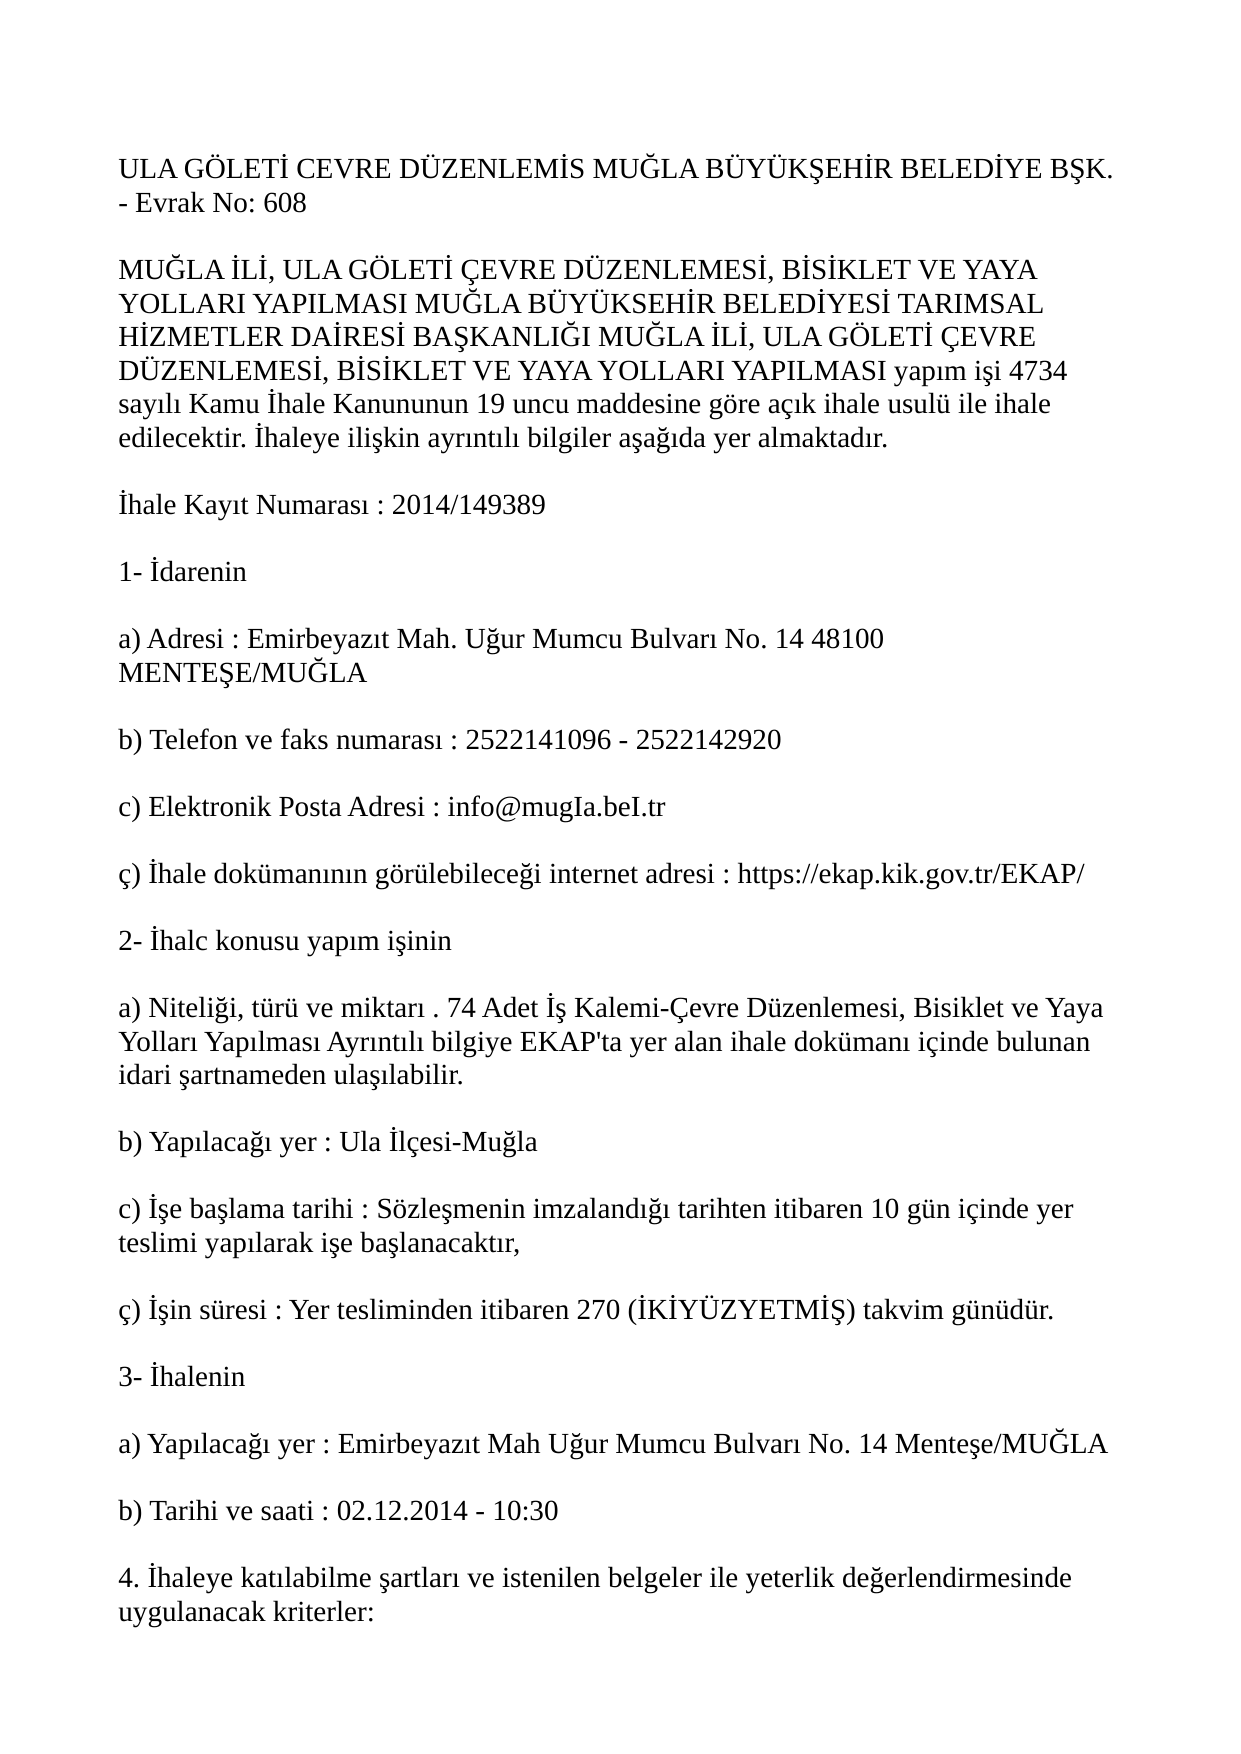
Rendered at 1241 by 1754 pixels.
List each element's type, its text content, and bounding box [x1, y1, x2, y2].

text 4. İhaleye katılabilme şartları ve istenilen belgeler ile yeterlik değerlendirmesinde uygulanacak kriterler: [118, 1560, 1122, 1627]
text a) Yapılacağı yer : Emirbeyazıt Mah Uğur Mumcu Bulvarı No. 14 Menteşe/MUĞLA [118, 1426, 1122, 1460]
text İhale Kayıt Numarası : 2014/149389 [118, 487, 1122, 521]
text c) Elektronik Posta Adresi : info@mugIa.beI.tr [118, 789, 1122, 822]
text ç) İhale dokümanının görülebileceği internet adresi : https://ekap.kik.gov.tr/EKAP/ [118, 856, 1122, 889]
text c) İşe başlama tarihi : Sözleşmenin imzalandığı tarihten itibaren 10 gün içinde yer teslimi yapılarak işe başlanacaktır, [118, 1191, 1122, 1258]
text a) Niteliği, türü ve miktarı . 74 Adet İş Kalemi-Çevre Düzenlemesi, Bisiklet ve Yaya Yolları Yapılması Ayrıntılı bilgiye EKAP'ta yer alan ihale dokümanı içinde bulunan idari şartnameden ulaşılabilir. [118, 990, 1122, 1091]
text 1- İdarenin [118, 554, 1122, 588]
text ç) İşin süresi : Yer tesliminden itibaren 270 (İKİYÜZYETMİŞ) takvim günüdür. [118, 1292, 1122, 1326]
text ULA GÖLETİ CEVRE DÜZENLEMİS MUĞLA BÜYÜKŞEHİR BELEDİYE BŞK. - Evrak No: 608 [118, 118, 1122, 219]
text MUĞLA İLİ, ULA GÖLETİ ÇEVRE DÜZENLEMESİ, BİSİKLET VE YAYA YOLLARI YAPILMASI MUĞLA BÜYÜKSEHİR BELEDİYESİ TARIMSAL HİZMETLER DAİRESİ BAŞKANLIĞI MUĞLA İLİ, ULA GÖLETİ ÇEVRE DÜZENLEMESİ, BİSİKLET VE YAYA YOLLARI YAPILMASI yapım işi 4734 sayılı Kamu İhale Kanununun 19 uncu maddesine göre açık ihale usulü ile ihale edilecektir. İhaleye ilişkin ayrıntılı bilgiler aşağıda yer almaktadır. [118, 252, 1122, 453]
text 2- İhalc konusu yapım işinin [118, 923, 1122, 957]
text b) Yapılacağı yer : Ula İlçesi-Muğla [118, 1124, 1122, 1158]
text b) Telefon ve faks numarası : 2522141096 - 2522142920 [118, 722, 1122, 755]
text a) Adresi : Emirbeyazıt Mah. Uğur Mumcu Bulvarı No. 14 48100 MENTEŞE/MUĞLA [118, 621, 1122, 688]
text 3- İhalenin [118, 1359, 1122, 1393]
text b) Tarihi ve saati : 02.12.2014 - 10:30 [118, 1493, 1122, 1527]
